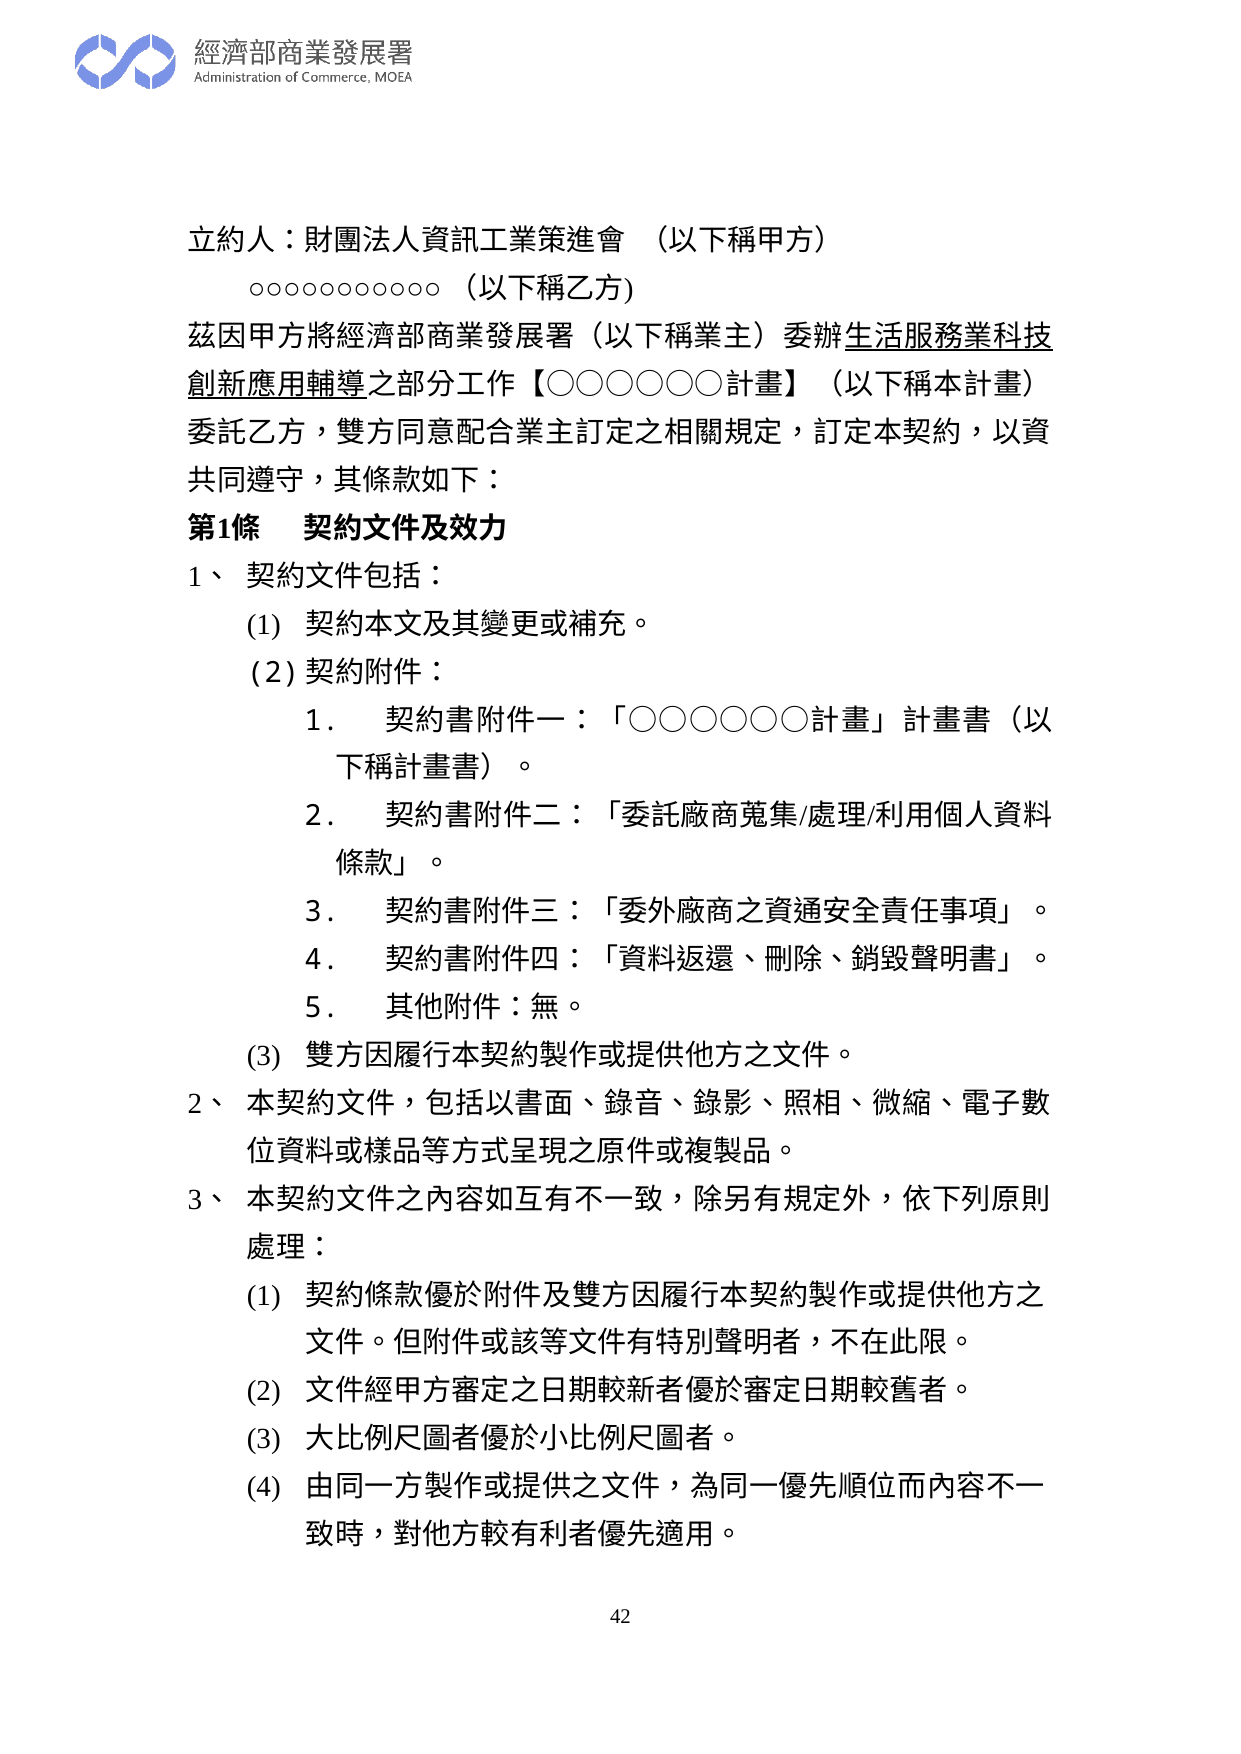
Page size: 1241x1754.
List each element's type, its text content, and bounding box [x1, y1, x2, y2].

list 文件經甲方審定之日期較新者優於審定日期較舊者。 [247, 1362, 1047, 1410]
list 契約附件： [247, 644, 1053, 692]
list 本契約文件之內容如互有不一致，除另有規定外，依下列原則處理： [187, 1171, 1053, 1267]
list 由同一方製作或提供之文件，為同一優先順位而內容不一致時，對他方較有利者優先適用。 [247, 1458, 1047, 1554]
list 契約條款優於附件及雙方因履行本契約製作或提供他方之文件。但附件或該等文件有特別聲明者，不在此限。 [247, 1267, 1047, 1362]
list 契約本文及其變更或補充。 [247, 596, 1053, 644]
text ○○○○○○○○○○○ （以下稱乙方) [189, 260, 1053, 308]
list 契約書附件一：「○○○○○○計畫」計畫書（以下稱計畫書）。 [304, 692, 1053, 787]
text 茲因甲方將經濟部商業發展署（以下稱業主）委辦生活服務業科技創新應用輔導之部分工作【○○○○○○計畫】（以下稱本計畫）委託乙方，雙方同意配合業主訂定之相關規定，訂定本契約，以資共同遵守，其條款如下： [188, 308, 1053, 500]
text 立約人：財團法人資訊工業策進會 （以下稱甲方） [187, 212, 1053, 260]
list 契約文件及效力 [187, 500, 1053, 548]
list 大比例尺圖者優於小比例尺圖者。 [247, 1410, 1047, 1458]
list 本契約文件，包括以書面、錄音、錄影、照相、微縮、電子數位資料或樣品等方式呈現之原件或複製品。 [187, 1075, 1053, 1171]
list 契約書附件二：「委託廠商蒐集/處理/利用個人資料條款」。 [304, 787, 1053, 883]
list 其他附件：無。 [304, 979, 1053, 1027]
list 契約書附件四：「資料返還、刪除、銷毀聲明書」。 [304, 931, 1053, 979]
list 雙方因履行本契約製作或提供他方之文件。 [247, 1027, 1053, 1075]
list 契約書附件三：「委外廠商之資通安全責任事項」。 [304, 883, 1053, 931]
list 契約文件包括： [187, 548, 1053, 596]
